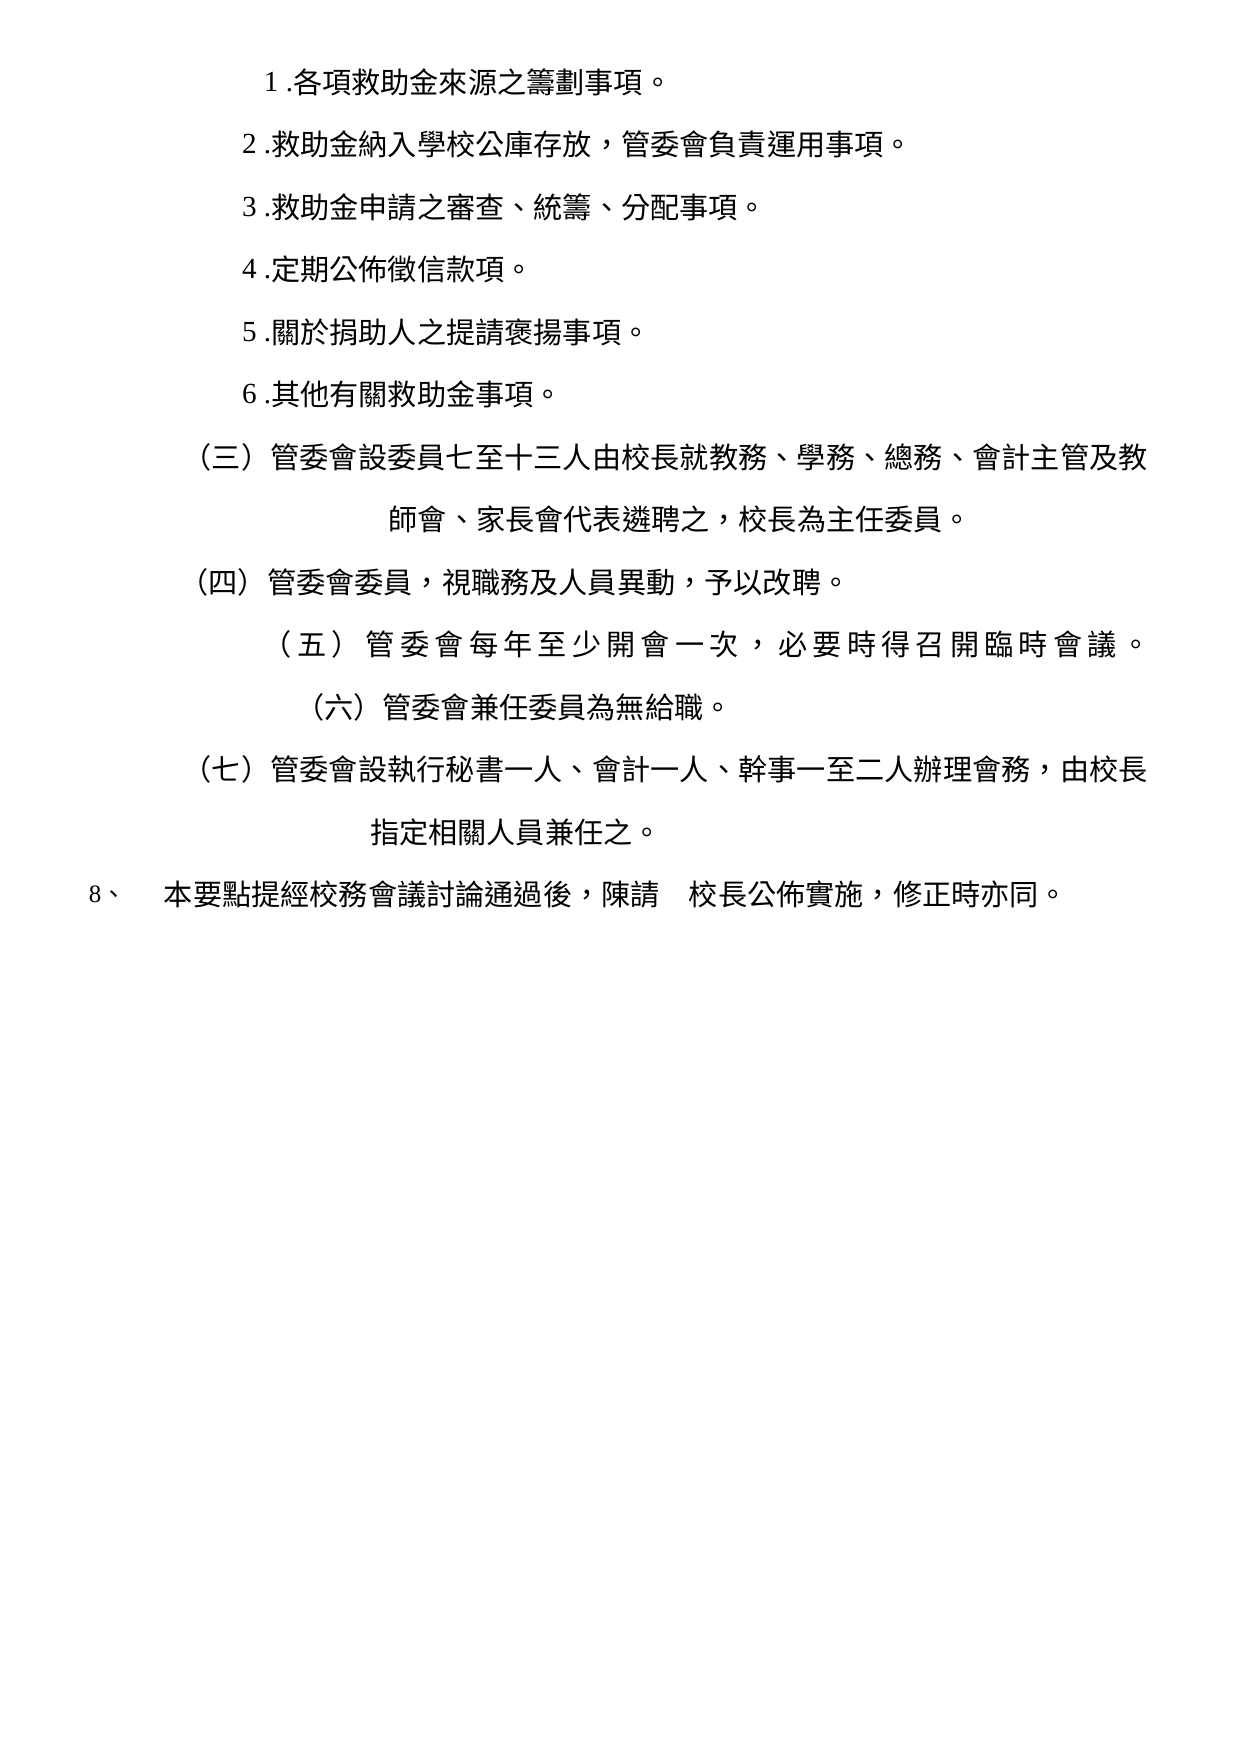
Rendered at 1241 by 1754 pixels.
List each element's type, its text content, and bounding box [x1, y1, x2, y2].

text 6 .其他有關救助金事項。 [89, 351, 1152, 414]
text 1 .各項救助金來源之籌劃事項。 [89, 39, 1152, 101]
text 2 .救助金納入學校公庫存放，管委會負責運用事項。 [89, 101, 1152, 164]
text （五）管委會每年至少開會一次，必要時得召開臨時會議。 （六）管委會兼任委員為無給職。 [70, 601, 1152, 726]
text （三）管委會設委員七至十三人由校長就教務、學務、總務、會計主管及教師會、家長會代表遴聘之，校長為主任委員。 [70, 414, 1152, 539]
text 3 .救助金申請之審查、統籌、分配事項。 [89, 164, 1152, 226]
text （四）管委會委員，視職務及人員異動，予以改聘。 [70, 539, 1152, 601]
list 本要點提經校務會議討論通過後，陳請 校長公佈實施，修正時亦同。 [89, 851, 1152, 914]
text 4 .定期公佈徵信款項。 [89, 226, 1152, 289]
text （七）管委會設執行秘書一人、會計一人、幹事一至二人辦理會務，由校長指定相關人員兼任之。 [70, 726, 1152, 851]
text 5 .關於捐助人之提請褒揚事項。 [89, 289, 1152, 351]
